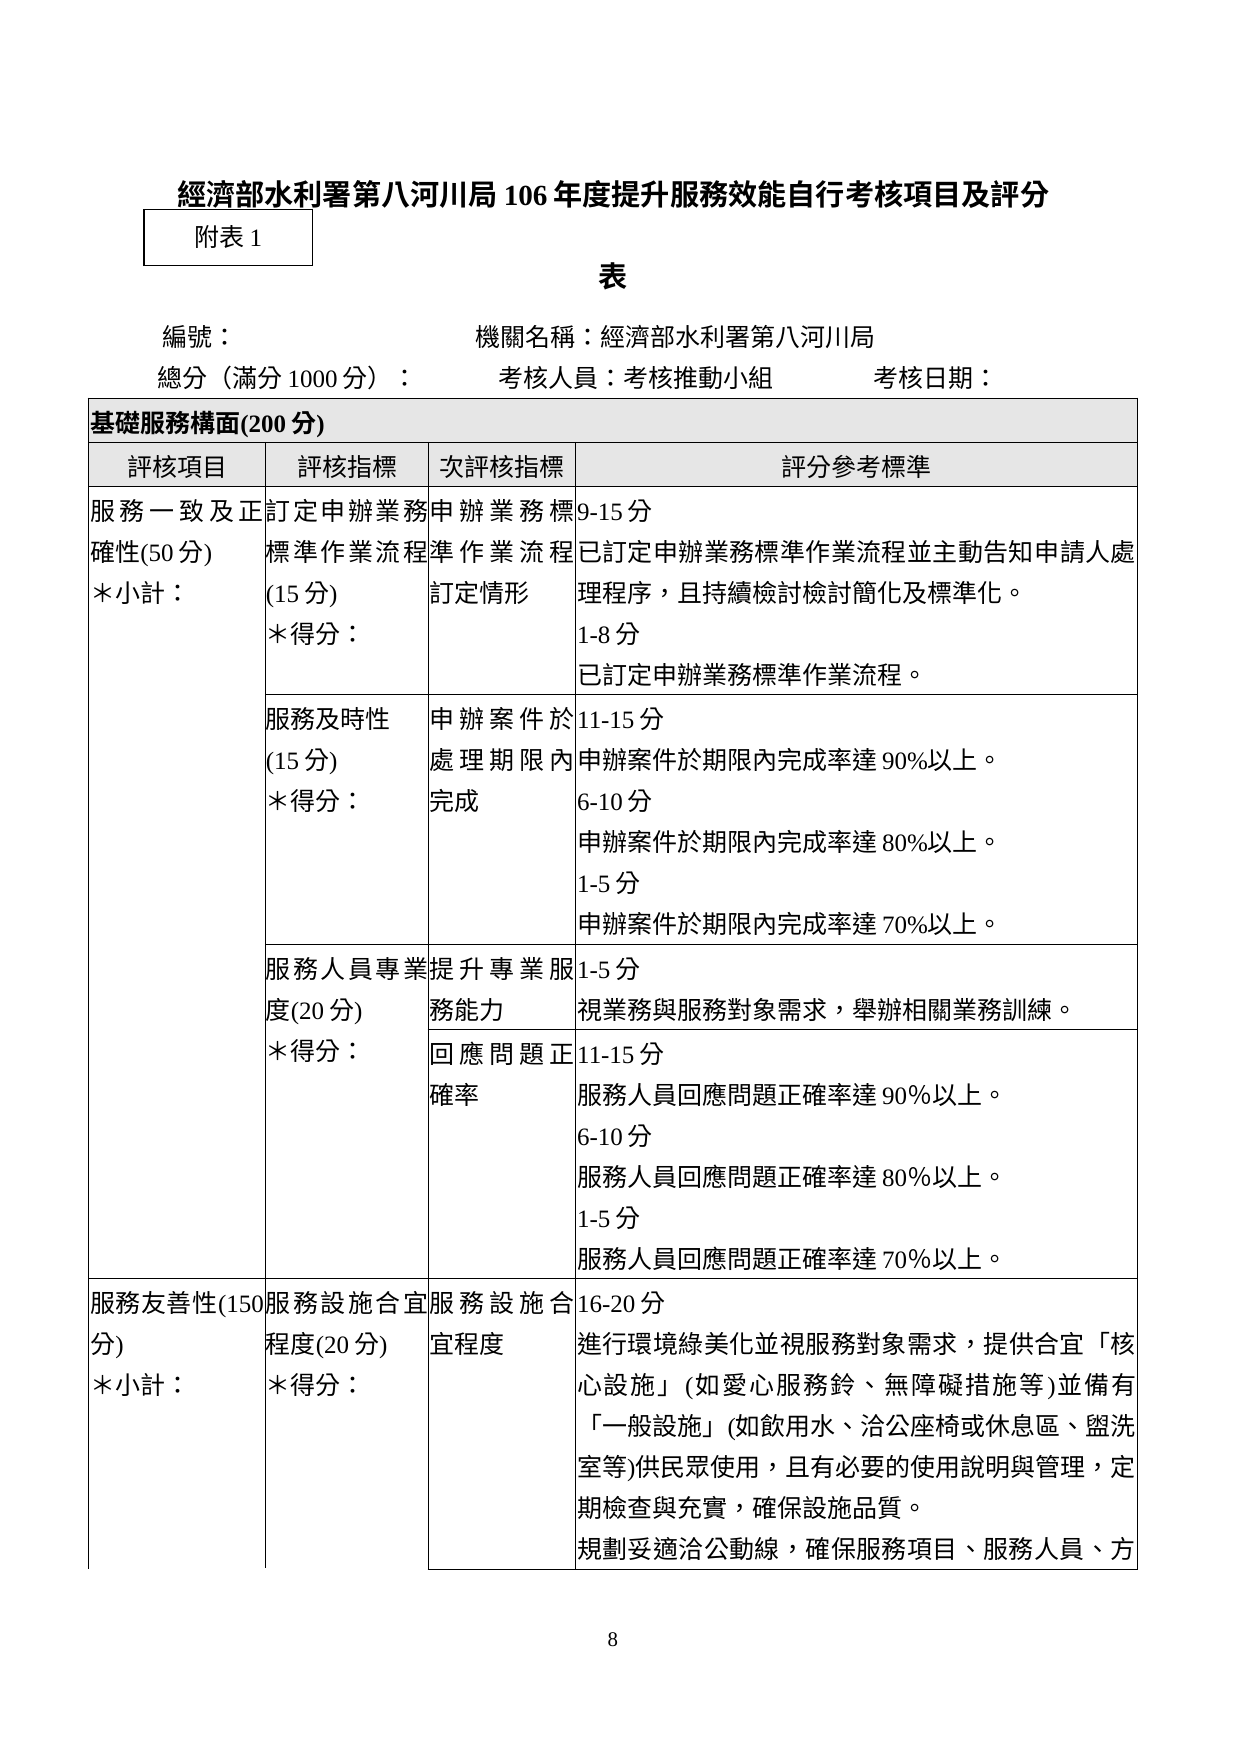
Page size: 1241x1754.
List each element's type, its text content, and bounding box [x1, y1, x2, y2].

table_cell 服務及時性 (15分) ＊得分： [266, 695, 428, 944]
table_cell 服務人員專業度(20分) ＊得分： [266, 945, 428, 1278]
table_cell 次評核指標 [429, 443, 575, 486]
table_cell 回應問題正確率 [429, 1030, 575, 1278]
table_cell 服務設施合宜程度 [429, 1279, 575, 1569]
text 編號： 機關名稱：經濟部水利署第八河川局 [162, 316, 1063, 357]
table_cell 評分參考標準 [576, 443, 1137, 486]
table_cell 評核指標 [266, 443, 428, 486]
text 附表1 [159, 218, 297, 254]
table_cell 11-15分 服務人員回應問題正確率達90％以上。 6-10分 服務人員回應問題正確率達80％以上。 1-5分 服務人員回應問題正確率達70％以上。 [576, 1030, 1137, 1278]
table_cell 1-5分 視業務與服務對象需求，舉辦相關業務訓練。 [576, 945, 1137, 1029]
table_cell 9-15分 已訂定申辦業務標準作業流程並主動告知申請人處理程序，且持續檢討檢討簡化及標準化。 1-8分 已訂定申辦業務標準作業流程。 [576, 487, 1137, 694]
table_cell 服務一致及正確性(50分) ＊小計： [89, 487, 265, 1278]
text 經濟部水利署第八河川局106年度提升服務效能自行考核項目及評分表 [162, 151, 1063, 316]
table_cell 服務設施合宜程度(20分) ＊得分： [266, 1279, 428, 1569]
table_cell 申辦案件於處理期限內完成 [429, 695, 575, 944]
table_cell 訂定申辦業務標準作業流程(15分) ＊得分： [266, 487, 428, 694]
text 總分（滿分1000分）： 考核人員：考核推動小組 考核日期： [107, 357, 1063, 398]
table_cell 11-15分 申辦案件於期限內完成率達90%以上。 6-10分 申辦案件於期限內完成率達80%以上。 1-5分 申辦案件於期限內完成率達70%以上。 [576, 695, 1137, 944]
table_cell 評核項目 [89, 443, 265, 486]
table_cell 提升專業服務能力 [429, 945, 575, 1029]
table_header 基礎服務構面(200分) [89, 399, 1137, 442]
table_cell 16-20分 進行環境綠美化並視服務對象需求，提供合宜「核心設施」(如愛心服務鈴、無障礙措施等)並備有「一般設施」(如飲用水、洽公座椅或休息區、盥洗室等)供民眾使用，且有必要的使用說明與管理，定期檢查與充實，確保設施品質。 規劃妥適洽公動線，確保服務項目、服務人員、方 [576, 1279, 1137, 1569]
table_cell 服務友善性(150分) ＊小計： [89, 1279, 266, 1569]
text [145, 210, 312, 265]
table_cell 申辦業務標準作業流程訂定情形 [429, 487, 575, 694]
